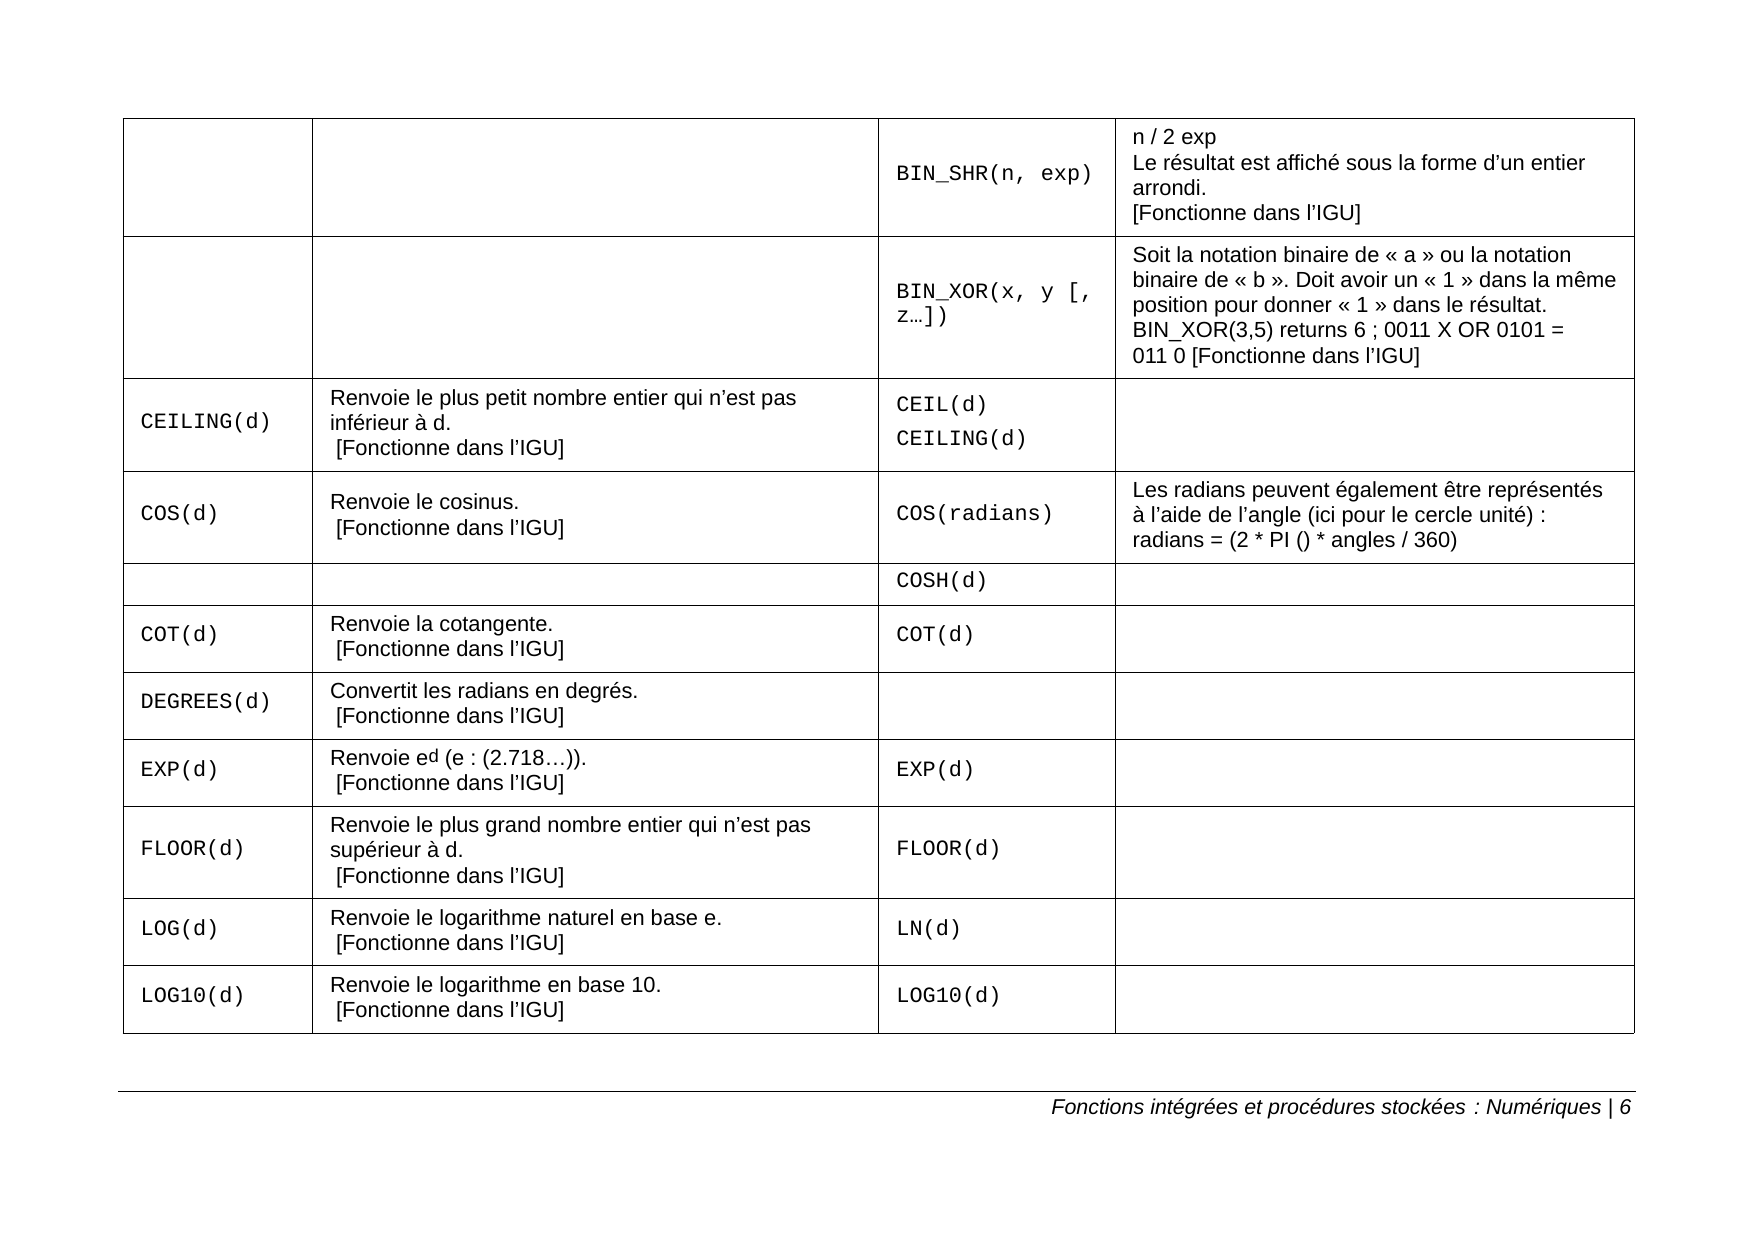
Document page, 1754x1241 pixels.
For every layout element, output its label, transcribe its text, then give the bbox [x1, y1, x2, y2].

table_cell [1116, 606, 1634, 672]
table_cell Renvoie le logarithme naturel en base e. [Fonctionne dans l’IGU] [313, 899, 878, 965]
table_cell n / 2 exp Le résultat est affiché sous la forme d’un entier arrondi. [Fonctionne dans l’IGU] [1116, 119, 1634, 236]
table_cell COSH(d) [879, 564, 1115, 605]
table_cell EXP(d) [879, 740, 1115, 806]
table_cell Renvoie le plus grand nombre entier qui n’est pas supérieur à d. [Fonctionne dans l’IGU] [313, 807, 878, 898]
table_cell FLOOR(d) [124, 807, 312, 898]
table_cell [313, 564, 878, 605]
table_cell LN(d) [879, 899, 1115, 965]
table_cell Renvoie le logarithme en base 10. [Fonctionne dans l’IGU] [313, 966, 878, 1032]
table_cell Les radians peuvent également être représentés à l’aide de l’angle (ici pour le cercle unité) : radians = (2 * PI () * angles / 360) [1116, 472, 1634, 563]
table_cell DEGREES(d) [124, 673, 312, 739]
table_cell [1116, 673, 1634, 739]
table_cell COT(d) [879, 606, 1115, 672]
table_cell [1116, 564, 1634, 605]
table_cell COT(d) [124, 606, 312, 672]
table_cell Renvoie le cosinus. [Fonctionne dans l’IGU] [313, 472, 878, 563]
table_cell [1116, 807, 1634, 898]
table_cell LOG10(d) [879, 966, 1115, 1032]
table_cell Renvoie ed (e : (2.718…)). [Fonctionne dans l’IGU] [313, 740, 878, 806]
table_cell [879, 673, 1115, 739]
table_cell Renvoie la cotangente. [Fonctionne dans l’IGU] [313, 606, 878, 672]
table_cell [1116, 379, 1634, 471]
table_cell LOG10(d) [124, 966, 312, 1032]
table_cell COS(d) [124, 472, 312, 563]
table_cell COS(radians) [879, 472, 1115, 563]
table_cell LOG(d) [124, 899, 312, 965]
table_cell [1116, 966, 1634, 1032]
table_cell EXP(d) [124, 740, 312, 806]
table_cell CEILING(d) [124, 379, 312, 471]
table_cell CEIL(d) CEILING(d) [879, 379, 1115, 471]
table_cell Convertit les radians en degrés. [Fonctionne dans l’IGU] [313, 673, 878, 739]
table_cell BIN_XOR(x, y [, z…]) [879, 237, 1115, 378]
table_cell [124, 237, 312, 378]
table_cell [313, 119, 878, 236]
table_cell [313, 237, 878, 378]
table_cell [124, 119, 312, 236]
table_cell Renvoie le plus petit nombre entier qui n’est pas inférieur à d. [Fonctionne dans l’IGU] [313, 379, 878, 471]
table_cell [1116, 740, 1634, 806]
table_cell Soit la notation binaire de « a » ou la notation binaire de « b ». Doit avoir un « 1 » dans la même position pour donner « 1 » dans le résultat. BIN_XOR(3,5) returns 6 ; 0011 X OR 0101 = 011 0 [Fonctionne dans l’IGU] [1116, 237, 1634, 378]
table_cell BIN_SHR(n, exp) [879, 119, 1115, 236]
table_cell [1116, 899, 1634, 965]
table_cell FLOOR(d) [879, 807, 1115, 898]
table_cell [124, 564, 312, 605]
